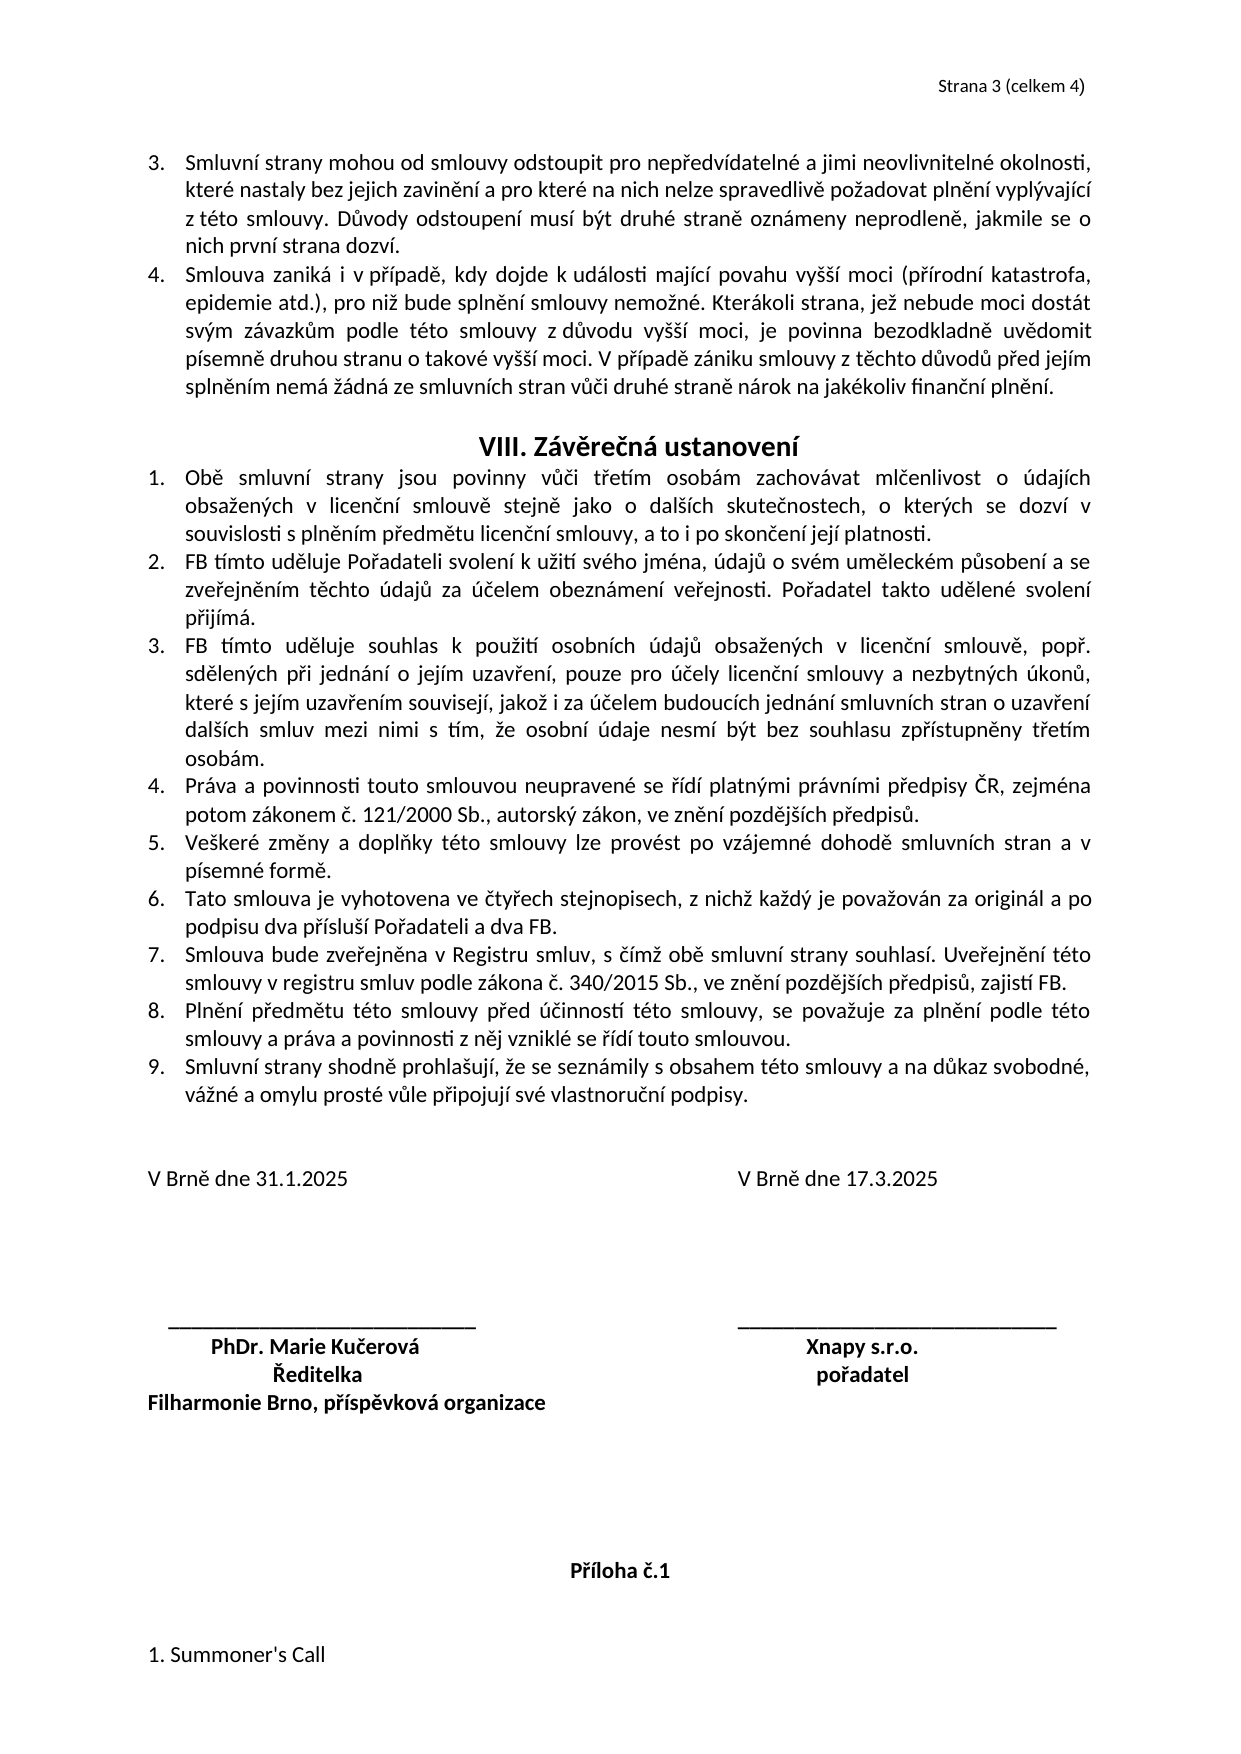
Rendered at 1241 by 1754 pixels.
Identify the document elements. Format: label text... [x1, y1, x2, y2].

text 9. Smluvní strany shodně prohlašují, že se seznámily s obsahem této smlouvy a na důkaz svobodné, vážné a omylu prosté vůle připojují své vlastnoruční podpisy. [148, 1052, 1093, 1108]
text V Brně dne 31.1.2025 V Brně dne 17.3.2025 [148, 1164, 1093, 1192]
text 8. Plnění předmětu této smlouvy před účinností této smlouvy, se považuje za plnění podle této smlouvy a práva a povinnosti z něj vzniklé se řídí touto smlouvou. [148, 996, 1093, 1052]
text 1. Summoner's Call [148, 1640, 1093, 1668]
text Ředitelka pořadatel [185, 1360, 1093, 1388]
text 5. Veškeré změny a doplňky této smlouvy lze provést po vzájemné dohodě smluvních stran a v písemné formě. [148, 828, 1093, 884]
text 6. Tato smlouva je vyhotovena ve čtyřech stejnopisech, z nichž každý je považován za originál a po podpisu dva přísluší Pořadateli a dva FB. [148, 884, 1093, 940]
text splněním nemá žádná ze smluvních stran vůči druhé straně nárok na jakékoliv finanční plnění. [185, 372, 1093, 400]
text 1. Obě smluvní strany jsou povinny vůči třetím osobám zachovávat mlčenlivost o údajích obsažených v licenční smlouvě stejně jako o dalších skutečnostech, o kterých se dozví v souvislosti s plněním předmětu licenční smlouvy, a to i po skončení její platnosti. [148, 463, 1093, 547]
list Smluvní strany mohou od smlouvy odstoupit pro nepředvídatelné a jimi neovlivnitelné okolnosti, které nastaly bez jejich zavinění a pro které na nich nelze spravedlivě požadovat plnění vyplývající z této smlouvy. Důvody odstoupení musí být druhé straně oznámeny neprodleně, jakmile se o nich první strana dozví. [148, 148, 1093, 260]
text 7. Smlouva bude zveřejněna v Registru smluv, s čímž obě smluvní strany souhlasí. Uveřejnění této smlouvy v registru smluv podle zákona č. 340/2015 Sb., ve znění pozdějších předpisů, zajistí FB. [148, 940, 1093, 996]
text Filharmonie Brno, příspěvková organizace [148, 1388, 1093, 1416]
text 2. FB tímto uděluje Pořadateli svolení k užití svého jména, údajů o svém uměleckém působení a se zveřejněním těchto údajů za účelem obeznámení veřejnosti. Pořadatel takto udělené svolení přijímá. [148, 547, 1093, 632]
text ___________________________ ____________________________ [148, 1304, 1093, 1332]
text 3. FB tímto uděluje souhlas k použití osobních údajů obsažených v licenční smlouvě, popř. sdělených při jednání o jejím uzavření, pouze pro účely licenční smlouvy a nezbytných úkonů, které s jejím uzavřením souvisejí, jakož i za účelem budoucích jednání smluvních stran o uzavření dalších smluv mezi nimi s tím, že osobní údaje nesmí být bez souhlasu zpřístupněny třetím osobám. [148, 632, 1093, 772]
text Příloha č.1 [148, 1556, 1093, 1584]
list Smlouva zaniká i v případě, kdy dojde k události mající povahu vyšší moci (přírodní katastrofa, epidemie atd.), pro niž bude splnění smlouvy nemožné. Kterákoli strana, jež nebude moci dostát svým závazkům podle této smlouvy z důvodu vyšší moci, je povinna bezodkladně uvědomit písemně druhou stranu o takové vyšší moci. V případě zániku smlouvy z těchto důvodů před jejím [148, 260, 1093, 372]
text PhDr. Marie Kučerová Xnapy s.r.o. [185, 1332, 1093, 1360]
text 4. Práva a povinnosti touto smlouvou neupravené se řídí platnými právními předpisy ČR, zejména potom zákonem č. 121/2000 Sb., autorský zákon, ve znění pozdějších předpisů. [148, 772, 1093, 828]
subtitle VIII. Závěrečná ustanovení [185, 428, 1093, 463]
